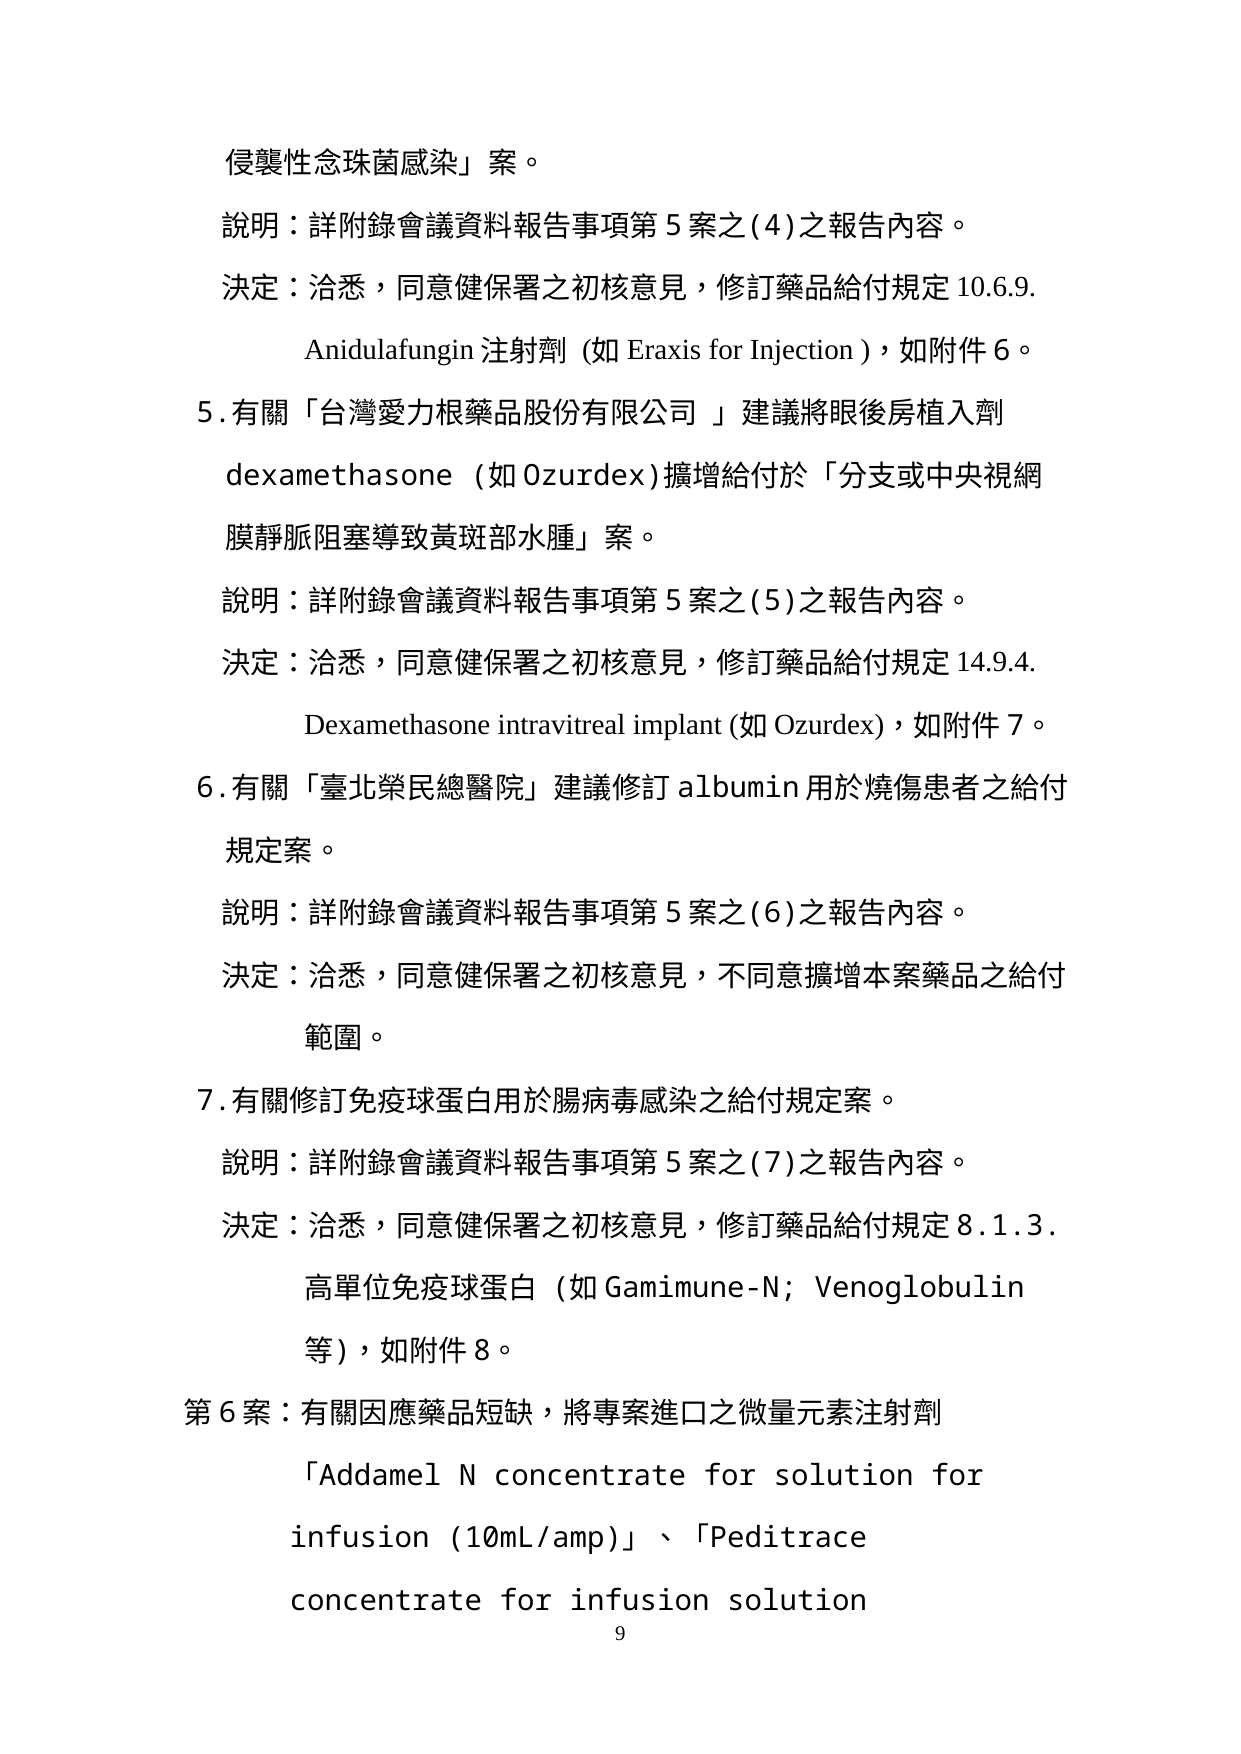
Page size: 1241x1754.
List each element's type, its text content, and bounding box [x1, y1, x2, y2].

text 決定：洽悉，同意健保署之初核意見，不同意擴增本案藥品之給付範圍。 [221, 932, 1069, 1057]
text 說明：詳附錄會議資料報告事項第5案之(7)之報告內容。 [221, 1119, 1069, 1182]
text 決定：洽悉，同意健保署之初核意見，修訂藥品給付規定8.1.3.高單位免疫球蛋白 (如Gamimune-N; Venoglobulin等)，如附件8。 [221, 1182, 1069, 1369]
text 6.有關「臺北榮民總醫院」建議修訂albumin用於燒傷患者之給付規定案。 [196, 744, 1069, 869]
text 第6案：有關因應藥品短缺，將專案進口之微量元素注射劑「Addamel N concentrate for solution for infusion (10mL/amp)」、「Peditrace concentrate for infusion solution [184, 1369, 1069, 1619]
text 說明：詳附錄會議資料報告事項第5案之(4)之報告內容。 [221, 182, 1069, 244]
text 7.有關修訂免疫球蛋白用於腸病毒感染之給付規定案。 [196, 1057, 1069, 1119]
text 說明：詳附錄會議資料報告事項第5案之(5)之報告內容。 [221, 557, 1069, 619]
text 說明：詳附錄會議資料報告事項第5案之(6)之報告內容。 [221, 869, 1069, 932]
text 決定：洽悉，同意健保署之初核意見，修訂藥品給付規定14.9.4. Dexamethasone intravitreal implant (如Ozurdex)，如附件7。 [221, 619, 1069, 744]
text 5.有關「台灣愛力根藥品股份有限公司 」建議將眼後房植入劑dexamethasone (如Ozurdex)擴增給付於「分支或中央視網膜靜脈阻塞導致黃斑部水腫」案。 [196, 369, 1069, 557]
text 侵襲性念珠菌感染」案。 [196, 119, 1069, 182]
text 決定：洽悉，同意健保署之初核意見，修訂藥品給付規定10.6.9. Anidulafungin注射劑 (如Eraxis for Injection )，如附件6。 [221, 244, 1069, 369]
